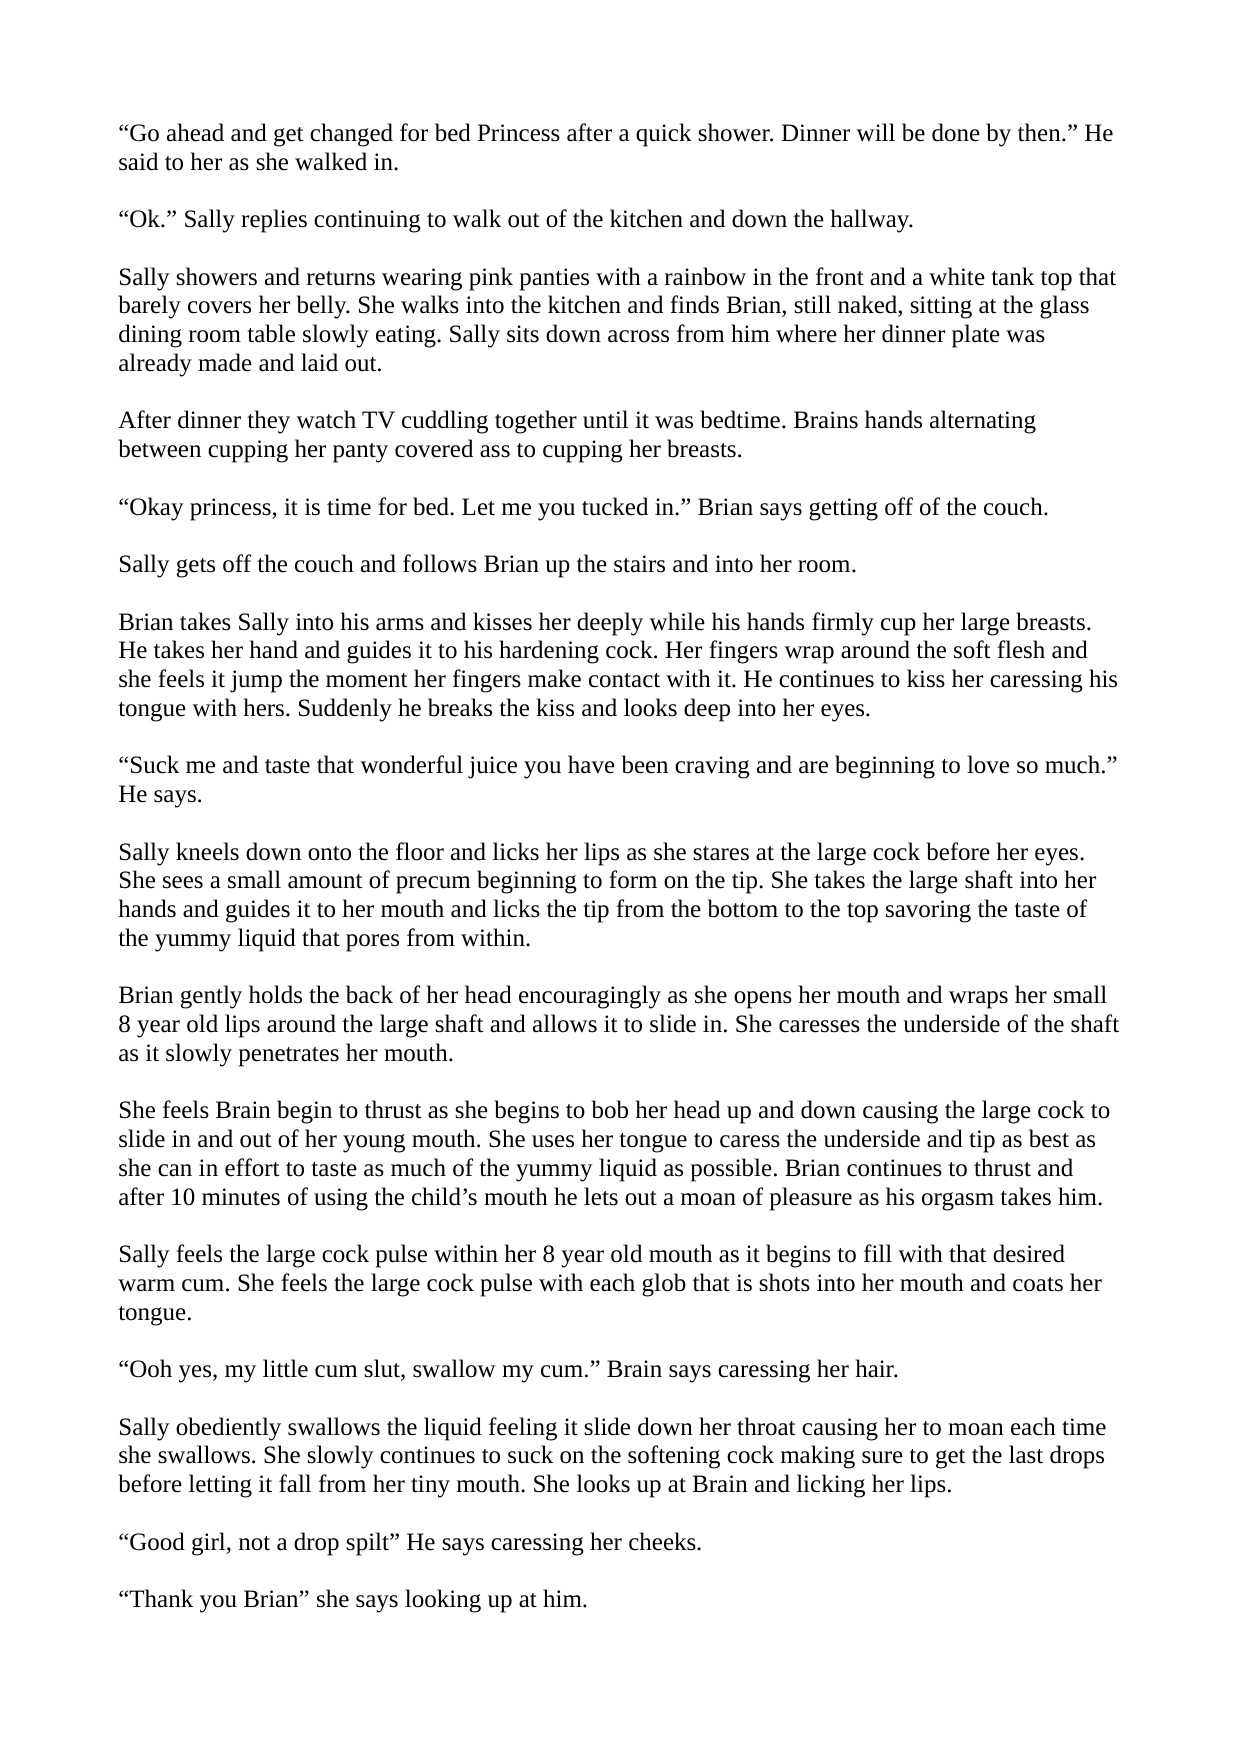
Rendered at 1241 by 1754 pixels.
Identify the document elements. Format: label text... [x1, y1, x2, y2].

text “Suck me and taste that wonderful juice you have been craving and are beginning to love so much.” He says. [118, 751, 1122, 808]
text Sally feels the large cock pulse within her 8 year old mouth as it begins to fill with that desired warm cum. She feels the large cock pulse with each glob that is shots into her mouth and coats her tongue. [118, 1239, 1122, 1326]
text Sally showers and returns wearing pink panties with a rainbow in the front and a white tank top that barely covers her belly. She walks into the kitchen and finds Brian, still naked, sitting at the glass dining room table slowly eating. Sally sits down across from him where her dinner plate was already made and laid out. [118, 262, 1122, 377]
text “Ok.” Sally replies continuing to walk out of the kitchen and down the hallway. [118, 204, 1122, 233]
text “Good girl, not a drop spilt” He says caressing her cheeks. [118, 1527, 1122, 1556]
text Brian takes Sally into his arms and kisses her deeply while his hands firmly cup her large breasts. He takes her hand and guides it to his hardening cock. Her fingers wrap around the soft flesh and she feels it jump the moment her fingers make contact with it. He continues to kiss her caressing his tongue with hers. Suddenly he breaks the kiss and looks deep into her eyes. [118, 607, 1122, 722]
text Sally gets off the couch and follows Brian up the stairs and into her room. [118, 549, 1122, 578]
text Sally kneels down onto the floor and licks her lips as she stares at the large cock before her eyes. She sees a small amount of precum beginning to form on the tip. She takes the large shaft into her hands and guides it to her mouth and licks the tip from the bottom to the top savoring the taste of the yummy liquid that pores from within. [118, 837, 1122, 952]
text “Ooh yes, my little cum slut, swallow my cum.” Brain says caressing her hair. [118, 1354, 1122, 1383]
text Sally obediently swallows the liquid feeling it slide down her throat causing her to moan each time she swallows. She slowly continues to suck on the softening cock making sure to get the last drops before letting it fall from her tiny mouth. She looks up at Brain and licking her lips. [118, 1412, 1122, 1498]
text Brian gently holds the back of her head encouragingly as she opens her mouth and wraps her small 8 year old lips around the large shaft and allows it to slide in. She caresses the underside of the shaft as it slowly penetrates her mouth. [118, 981, 1122, 1067]
text “Go ahead and get changed for bed Princess after a quick shower. Dinner will be done by then.” He said to her as she walked in. [118, 118, 1122, 176]
text “Okay princess, it is time for bed. Let me you tucked in.” Brian says getting off of the couch. [118, 492, 1122, 521]
text After dinner they watch TV cuddling together until it was bedtime. Brains hands alternating between cupping her panty covered ass to cupping her breasts. [118, 406, 1122, 463]
text She feels Brain begin to thrust as she begins to bob her head up and down causing the large cock to slide in and out of her young mouth. She uses her tongue to caress the underside and tip as best as she can in effort to taste as much of the yummy liquid as possible. Brian continues to thrust and after 10 minutes of using the child’s mouth he lets out a moan of pleasure as his orgasm takes him. [118, 1096, 1122, 1211]
text “Thank you Brian” she says looking up at him. [118, 1584, 1122, 1613]
